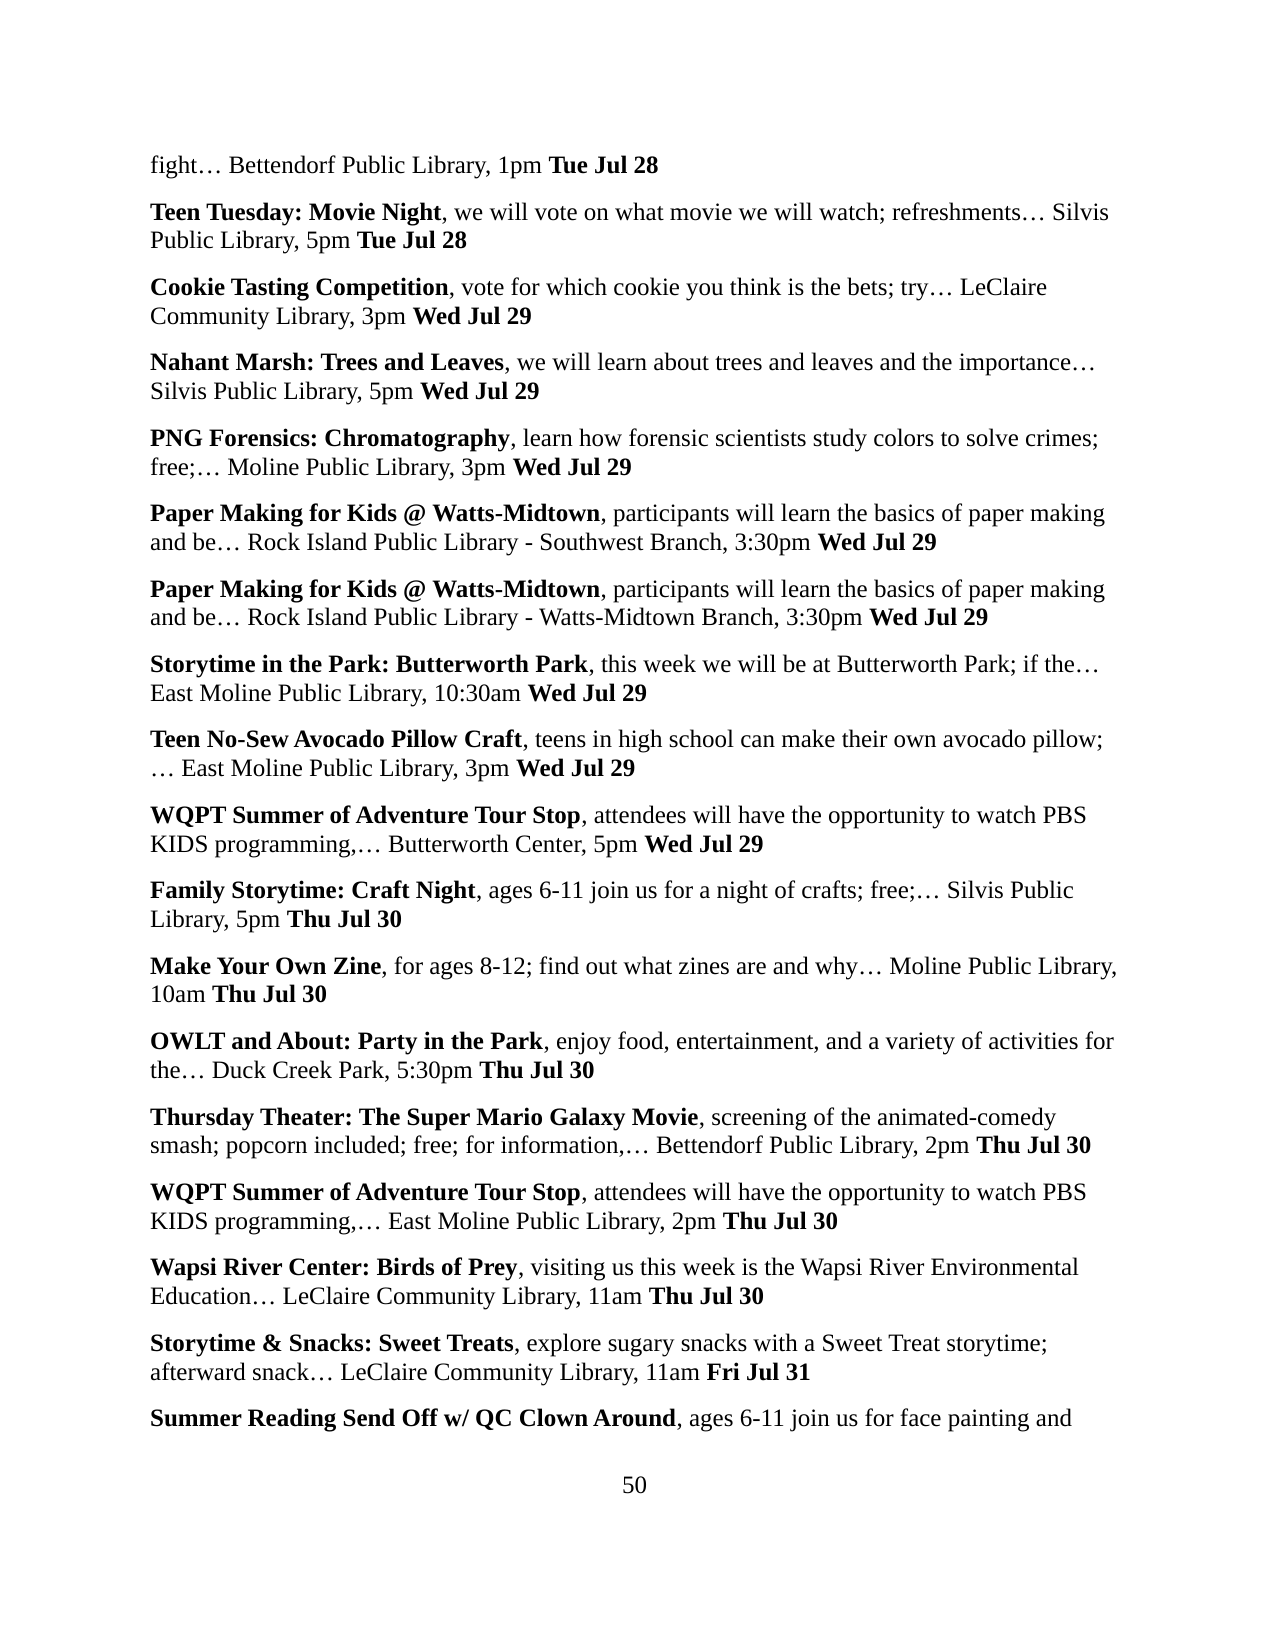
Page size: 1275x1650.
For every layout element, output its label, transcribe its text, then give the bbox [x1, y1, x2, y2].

text Paper Making for Kids @ Watts-Midtown, participants will learn the basics of paper making and be… Rock Island Public Library - Watts-Midtown Branch, 3:30pm Wed Jul 29 [150, 574, 1125, 631]
text Storytime in the Park: Butterworth Park, this week we will be at Butterworth Park; if the… East Moline Public Library, 10:30am Wed Jul 29 [150, 649, 1125, 707]
text PNG Forensics: Chromatography, learn how forensic scientists study colors to solve crimes; free;… Moline Public Library, 3pm Wed Jul 29 [150, 423, 1125, 480]
text Make Your Own Zine, for ages 8-12; find out what zines are and why… Moline Public Library, 10am Thu Jul 30 [150, 951, 1125, 1008]
text Teen No-Sew Avocado Pillow Craft, teens in high school can make their own avocado pillow;… East Moline Public Library, 3pm Wed Jul 29 [150, 724, 1125, 782]
text OWLT and About: Party in the Park, enjoy food, entertainment, and a variety of activities for the… Duck Creek Park, 5:30pm Thu Jul 30 [150, 1026, 1125, 1084]
text Paper Making for Kids @ Watts-Midtown, participants will learn the basics of paper making and be… Rock Island Public Library - Southwest Branch, 3:30pm Wed Jul 29 [150, 498, 1125, 556]
text Cookie Tasting Competition, vote for which cookie you think is the bets; try… LeClaire Community Library, 3pm Wed Jul 29 [150, 272, 1125, 329]
text WQPT Summer of Adventure Tour Stop, attendees will have the opportunity to watch PBS KIDS programming,… Butterworth Center, 5pm Wed Jul 29 [150, 800, 1125, 857]
text Summer Reading Send Off w/ QC Clown Around, ages 6-11 join us for face painting and [150, 1403, 1125, 1432]
text Family Storytime: Craft Night, ages 6-11 join us for a night of crafts; free;… Silvis Public Library, 5pm Thu Jul 30 [150, 875, 1125, 933]
text WQPT Summer of Adventure Tour Stop, attendees will have the opportunity to watch PBS KIDS programming,… East Moline Public Library, 2pm Thu Jul 30 [150, 1177, 1125, 1234]
text fight… Bettendorf Public Library, 1pm Tue Jul 28 [150, 150, 1125, 179]
text Nahant Marsh: Trees and Leaves, we will learn about trees and leaves and the importance… Silvis Public Library, 5pm Wed Jul 29 [150, 347, 1125, 405]
text Wapsi River Center: Birds of Prey, visiting us this week is the Wapsi River Environmental Education… LeClaire Community Library, 11am Thu Jul 30 [150, 1252, 1125, 1310]
text Storytime & Snacks: Sweet Treats, explore sugary snacks with a Sweet Treat storytime; afterward snack… LeClaire Community Library, 11am Fri Jul 31 [150, 1328, 1125, 1385]
text Thursday Theater: The Super Mario Galaxy Movie, screening of the animated-comedy smash; popcorn included; free; for information,… Bettendorf Public Library, 2pm Thu Jul 30 [150, 1102, 1125, 1159]
text Teen Tuesday: Movie Night, we will vote on what movie we will watch; refreshments… Silvis Public Library, 5pm Tue Jul 28 [150, 197, 1125, 254]
